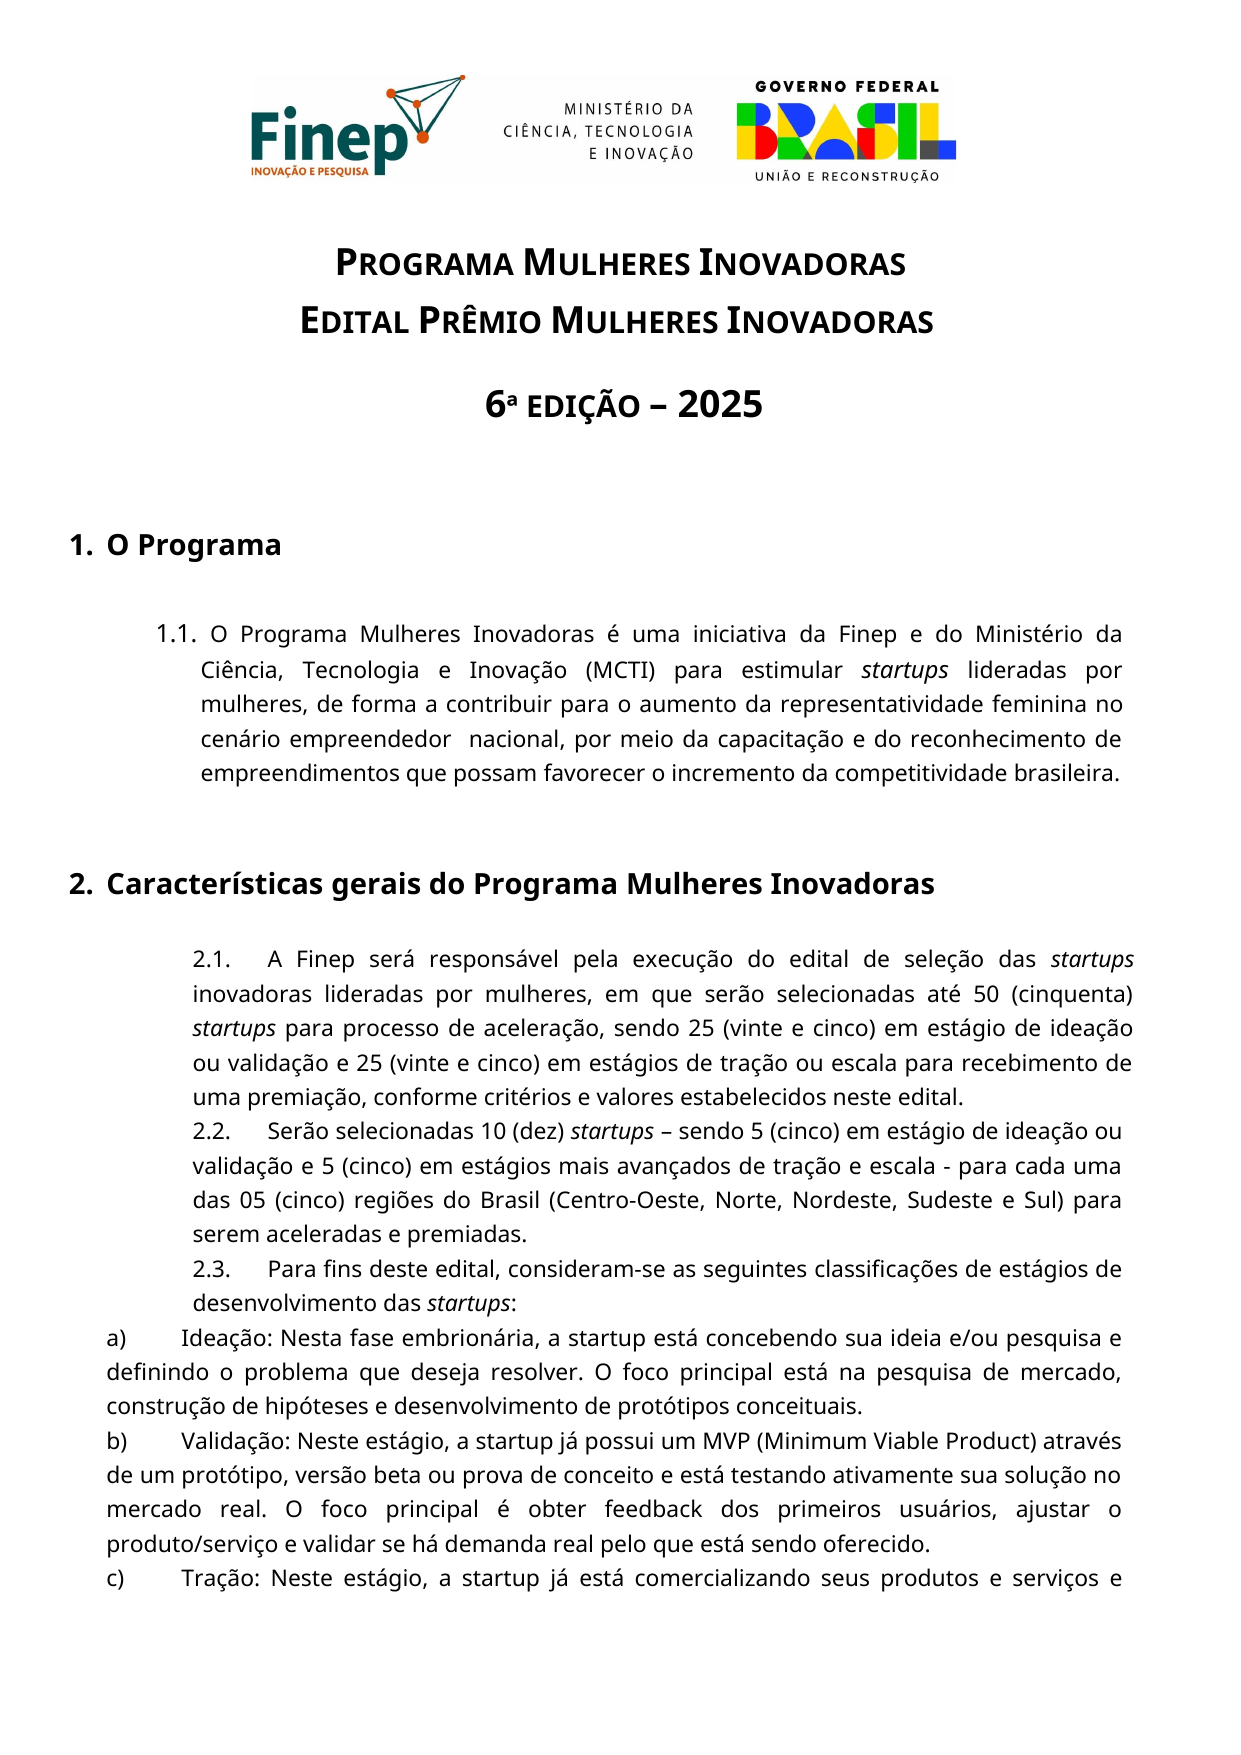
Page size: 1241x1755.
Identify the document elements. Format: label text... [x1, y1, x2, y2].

list O Programa [69, 524, 1134, 564]
list A Finep será responsável pela execução do edital de seleção das startups inovadoras lideradas por mulheres, em que serão selecionadas até 50 (cinquenta) startups para processo de aceleração, sendo 25 (vinte e cinco) em estágio de ideação ou validação e 25 (vinte e cinco) em estágios de tração ou escala para recebimento de uma premiação, conforme critérios e valores estabelecidos neste edital. [192, 943, 1134, 1112]
list Ideação: Nesta fase embrionária, a startup está concebendo sua ideia e/ou pesquisa e definindo o problema que deseja resolver. O foco principal está na pesquisa de mercado, construção de hipóteses e desenvolvimento de protótipos conceituais. [106, 1322, 1123, 1422]
list Validação: Neste estágio, a startup já possui um MVP (Minimum Viable Product) através de um protótipo, versão beta ou prova de conceito e está testando ativamente sua solução no mercado real. O foco principal é obter feedback dos primeiros usuários, ajustar o produto/serviço e validar se há demanda real pelo que está sendo oferecido. [106, 1425, 1123, 1559]
text 1.1. O Programa Mulheres Inovadoras é uma iniciativa da Finep e do Ministério da Ciência, Tecnologia e Inovação (MCTI) para estimular startups lideradas por mulheres, de forma a contribuir para o aumento da representatividade feminina no cenário empreendedor nacional, por meio da capacitação e do reconhecimento de empreendimentos que possam favorecer o incremento da competitividade brasileira. [155, 615, 1123, 788]
text PROGRAMA MULHERES INOVADORAS EDITAL PRÊMIO MULHERES INOVADORAS [289, 235, 952, 344]
list Para fins deste edital, consideram-se as seguintes classificações de estágios de desenvolvimento das startups: [192, 1253, 1123, 1318]
list Tração: Neste estágio, a startup já está comercializando seus produtos e serviços e [106, 1562, 1123, 1593]
list Serão selecionadas 10 (dez) startups – sendo 5 (cinco) em estágio de ideação ou validação e 5 (cinco) em estágios mais avançados de tração e escala - para cada uma das 05 (cinco) regiões do Brasil (Centro-Oeste, Norte, Nordeste, Sudeste e Sul) para serem aceleradas e premiadas. [192, 1115, 1123, 1250]
list Características gerais do Programa Mulheres Inovadoras [69, 863, 1134, 903]
text 6ª EDIÇÃO – 2025 [289, 377, 952, 428]
